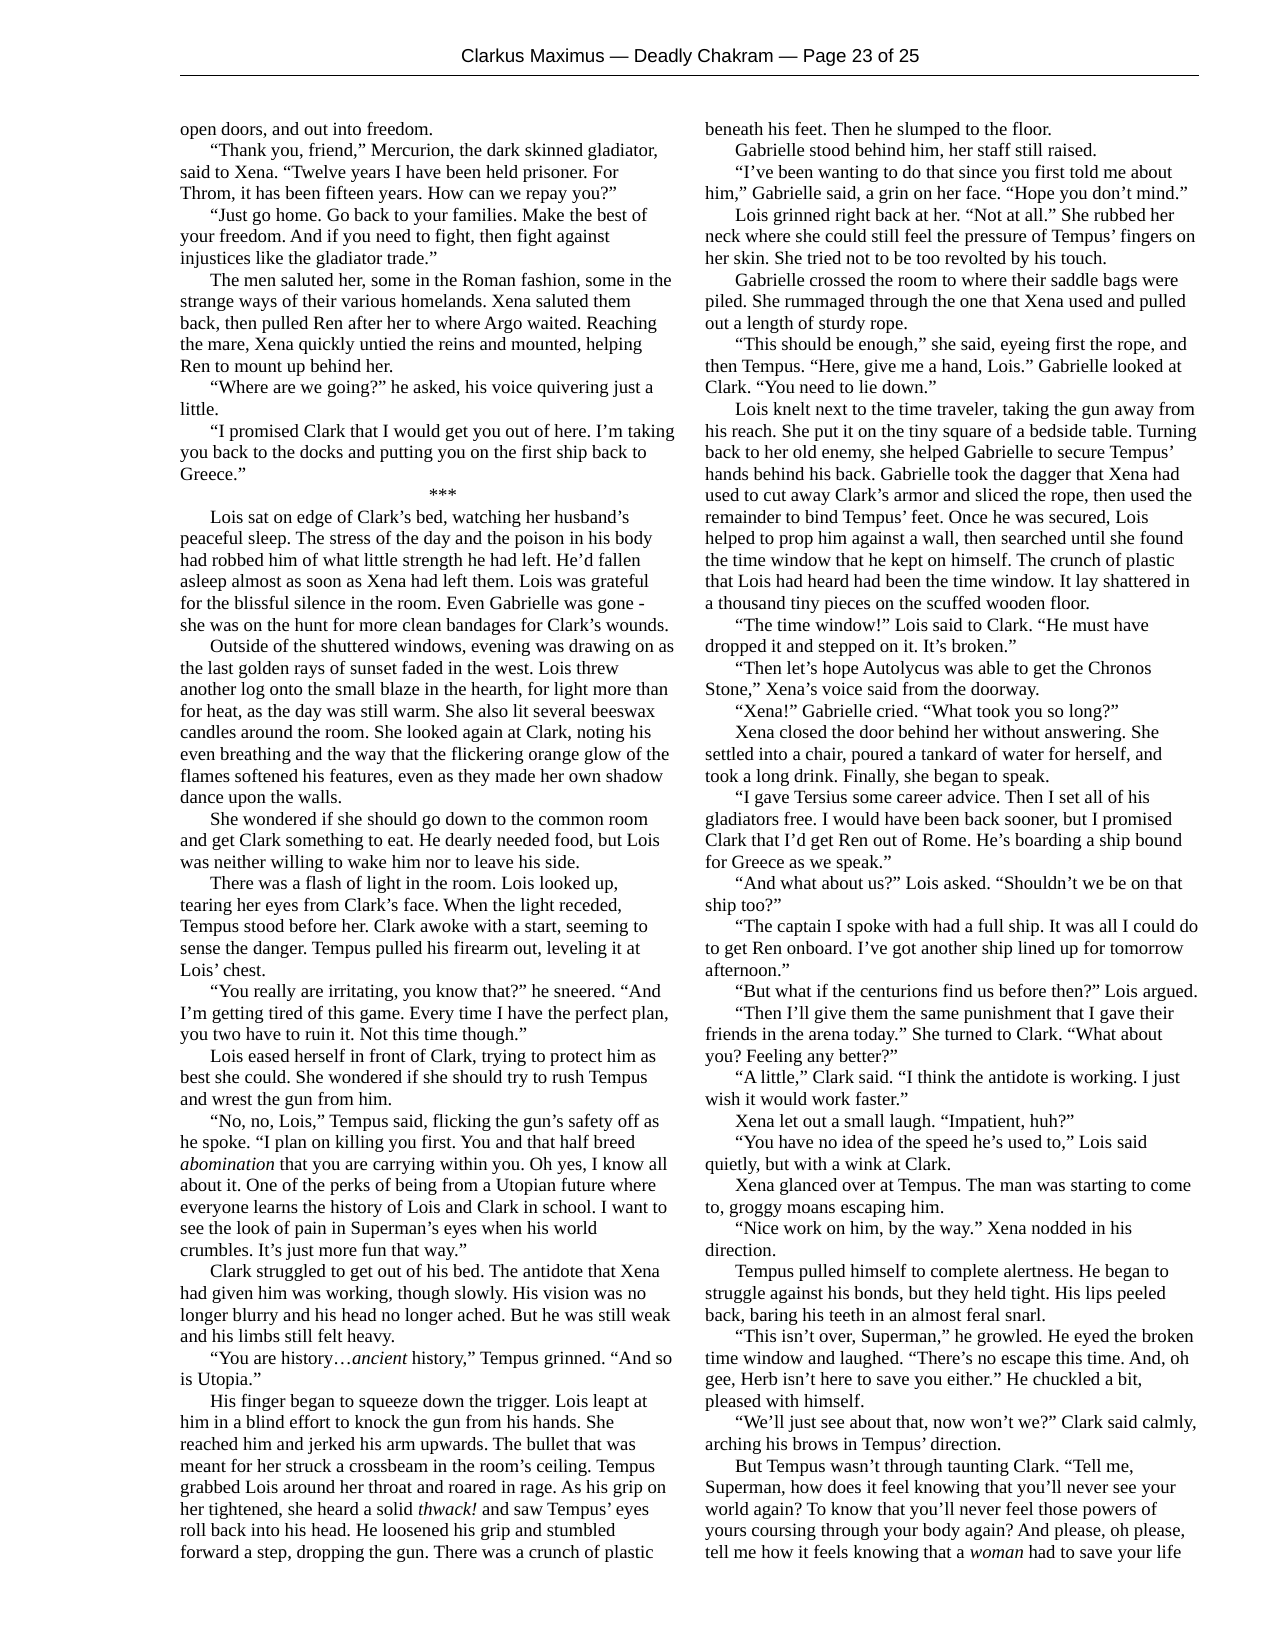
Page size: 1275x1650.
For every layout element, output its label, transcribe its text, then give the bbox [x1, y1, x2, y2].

text beneath his feet. Then he slumped to the floor. [705, 118, 1200, 139]
text “I gave Tersius some career advice. Then I set all of his gladiators free. I would have been back sooner, but I promised Clark that I’d get Ren out of Rome. He’s boarding a ship bound for Greece as we speak.” [705, 786, 1200, 872]
text “The time window!” Lois said to Clark. “He must have dropped it and stepped on it. It’s broken.” [705, 613, 1200, 657]
text *** [180, 484, 675, 506]
text “This isn’t over, Superman,” he growled. He eyed the broken time window and laughed. “There’s no escape this time. And, oh gee, Herb isn’t here to save you either.” He chuckled a bit, pleased with himself. [705, 1325, 1200, 1411]
text Clark struggled to get out of his bed. The antidote that Xena had given him was working, though slowly. His vision was no longer blurry and his head no longer ached. But he was still weak and his limbs still felt heavy. [180, 1260, 675, 1347]
text “I’ve been wanting to do that since you first told me about him,” Gabrielle said, a grin on her face. “Hope you don’t mind.” [705, 161, 1200, 204]
text Xena glanced over at Tempus. The man was starting to come to, groggy moans escaping him. [705, 1174, 1200, 1217]
text The men saluted her, some in the Roman fashion, some in the strange ways of their various homelands. Xena saluted them back, then pulled Ren after her to where Argo waited. Reaching the mare, Xena quickly untied the reins and mounted, helping Ren to mount up behind her. [180, 268, 675, 376]
text Outside of the shuttered windows, evening was drawing on as the last golden rays of sunset faded in the west. Lois threw another log onto the small blaze in the hearth, for light more than for heat, as the day was still warm. She also lit several beeswax candles around the room. She looked again at Clark, noting his even breathing and the way that the flickering orange glow of the flames softened his features, even as they made her own shadow dance upon the walls. [180, 635, 675, 808]
text “No, no, Lois,” Tempus said, flicking the gun’s safety off as he spoke. “I plan on killing you first. You and that half breed abomination that you are carrying within you. Oh yes, I know all about it. One of the perks of being from a Utopian future where everyone learns the history of Lois and Clark in school. I want to see the look of pain in Superman’s eyes when his world crumbles. It’s just more fun that way.” [180, 1109, 675, 1260]
text Lois eased herself in front of Clark, trying to protect him as best she could. She wondered if she should try to rush Tempus and wrest the gun from him. [180, 1045, 675, 1109]
text “Where are we going?” he asked, his voice quivering just a little. [180, 376, 675, 419]
text open doors, and out into freedom. [180, 118, 675, 139]
text Lois grinned right back at her. “Not at all.” She rubbed her neck where she could still feel the pressure of Tempus’ fingers on her skin. She tried not to be too revolted by his touch. [705, 204, 1200, 268]
text She wondered if she should go down to the common room and get Clark something to eat. He dearly needed food, but Lois was neither willing to wake him nor to leave his side. [180, 808, 675, 872]
text “But what if the centurions find us before then?” Lois argued. [705, 980, 1200, 1002]
text “This should be enough,” she said, eyeing first the rope, and then Tempus. “Here, give me a hand, Lois.” Gabrielle looked at Clark. “You need to lie down.” [705, 333, 1200, 398]
text “And what about us?” Lois asked. “Shouldn’t we be on that ship too?” [705, 872, 1200, 915]
text “You have no idea of the speed he’s used to,” Lois said quietly, but with a wink at Clark. [705, 1131, 1200, 1174]
text Xena closed the door behind her without answering. She settled into a chair, poured a tankard of water for herself, and took a long drink. Finally, she began to speak. [705, 721, 1200, 786]
text “The captain I spoke with had a full ship. It was all I could do to get Ren onboard. I’ve got another ship lined up for tomorrow afternoon.” [705, 915, 1200, 980]
text Xena let out a small laugh. “Impatient, huh?” [705, 1109, 1200, 1131]
text But Tempus wasn’t through taunting Clark. “Tell me, Superman, how does it feel knowing that you’ll never see your world again? To know that you’ll never feel those powers of yours coursing through your body again? And please, oh please, tell me how it feels knowing that a woman had to save your life [705, 1454, 1200, 1562]
text “Just go home. Go back to your families. Make the best of your freedom. And if you need to fight, then fight against injustices like the gladiator trade.” [180, 204, 675, 268]
text “You really are irritating, you know that?” he sneered. “And I’m getting tired of this game. Every time I have the perfect plan, you two have to ruin it. Not this time though.” [180, 980, 675, 1045]
text “Xena!” Gabrielle cried. “What took you so long?” [705, 700, 1200, 721]
text “We’ll just see about that, now won’t we?” Clark said calmly, arching his brows in Tempus’ direction. [705, 1411, 1200, 1454]
text “Then I’ll give them the same punishment that I gave their friends in the arena today.” She turned to Clark. “What about you? Feeling any better?” [705, 1002, 1200, 1066]
text “A little,” Clark said. “I think the antidote is working. I just wish it would work faster.” [705, 1066, 1200, 1109]
text Tempus pulled himself to complete alertness. He began to struggle against his bonds, but they held tight. His lips peeled back, baring his teeth in an almost feral snarl. [705, 1260, 1200, 1325]
text There was a flash of light in the room. Lois looked up, tearing her eyes from Clark’s face. When the light receded, Tempus stood before her. Clark awoke with a start, seeming to sense the danger. Tempus pulled his firearm out, leveling it at Lois’ chest. [180, 872, 675, 980]
text Lois sat on edge of Clark’s bed, watching her husband’s peaceful sleep. The stress of the day and the poison in his body had robbed him of what little strength he had left. He’d fallen asleep almost as soon as Xena had left them. Lois was grateful for the blissful silence in the room. Even Gabrielle was gone - she was on the hunt for more clean bandages for Clark’s wounds. [180, 506, 675, 635]
text Gabrielle crossed the room to where their saddle bags were piled. She rummaged through the one that Xena used and pulled out a length of sturdy rope. [705, 268, 1200, 333]
text “You are history…ancient history,” Tempus grinned. “And so is Utopia.” [180, 1347, 675, 1390]
text His finger began to squeeze down the trigger. Lois leapt at him in a blind effort to knock the gun from his hands. She reached him and jerked his arm upwards. The bullet that was meant for her struck a crossbeam in the room’s ceiling. Tempus grabbed Lois around her throat and roared in rage. As his grip on her tightened, she heard a solid thwack! and saw Tempus’ eyes roll back into his head. He loosened his grip and stumbled forward a step, dropping the gun. There was a crunch of plastic [180, 1390, 675, 1562]
text Lois knelt next to the time traveler, taking the gun away from his reach. She put it on the tiny square of a bedside table. Turning back to her old enemy, she helped Gabrielle to secure Tempus’ hands behind his back. Gabrielle took the dagger that Xena had used to cut away Clark’s armor and sliced the rope, then used the remainder to bind Tempus’ feet. Once he was secured, Lois helped to prop him against a wall, then searched until she found the time window that he kept on himself. The crunch of plastic that Lois had heard had been the time window. It lay shattered in a thousand tiny pieces on the scuffed wooden floor. [705, 398, 1200, 613]
text “Thank you, friend,” Mercurion, the dark skinned gladiator, said to Xena. “Twelve years I have been held prisoner. For Throm, it has been fifteen years. How can we repay you?” [180, 139, 675, 204]
text “I promised Clark that I would get you out of here. I’m taking you back to the docks and putting you on the first ship back to Greece.” [180, 419, 675, 484]
text “Nice work on him, by the way.” Xena nodded in his direction. [705, 1217, 1200, 1260]
text Gabrielle stood behind him, her staff still raised. [705, 139, 1200, 161]
text “Then let’s hope Autolycus was able to get the Chronos Stone,” Xena’s voice said from the doorway. [705, 657, 1200, 700]
